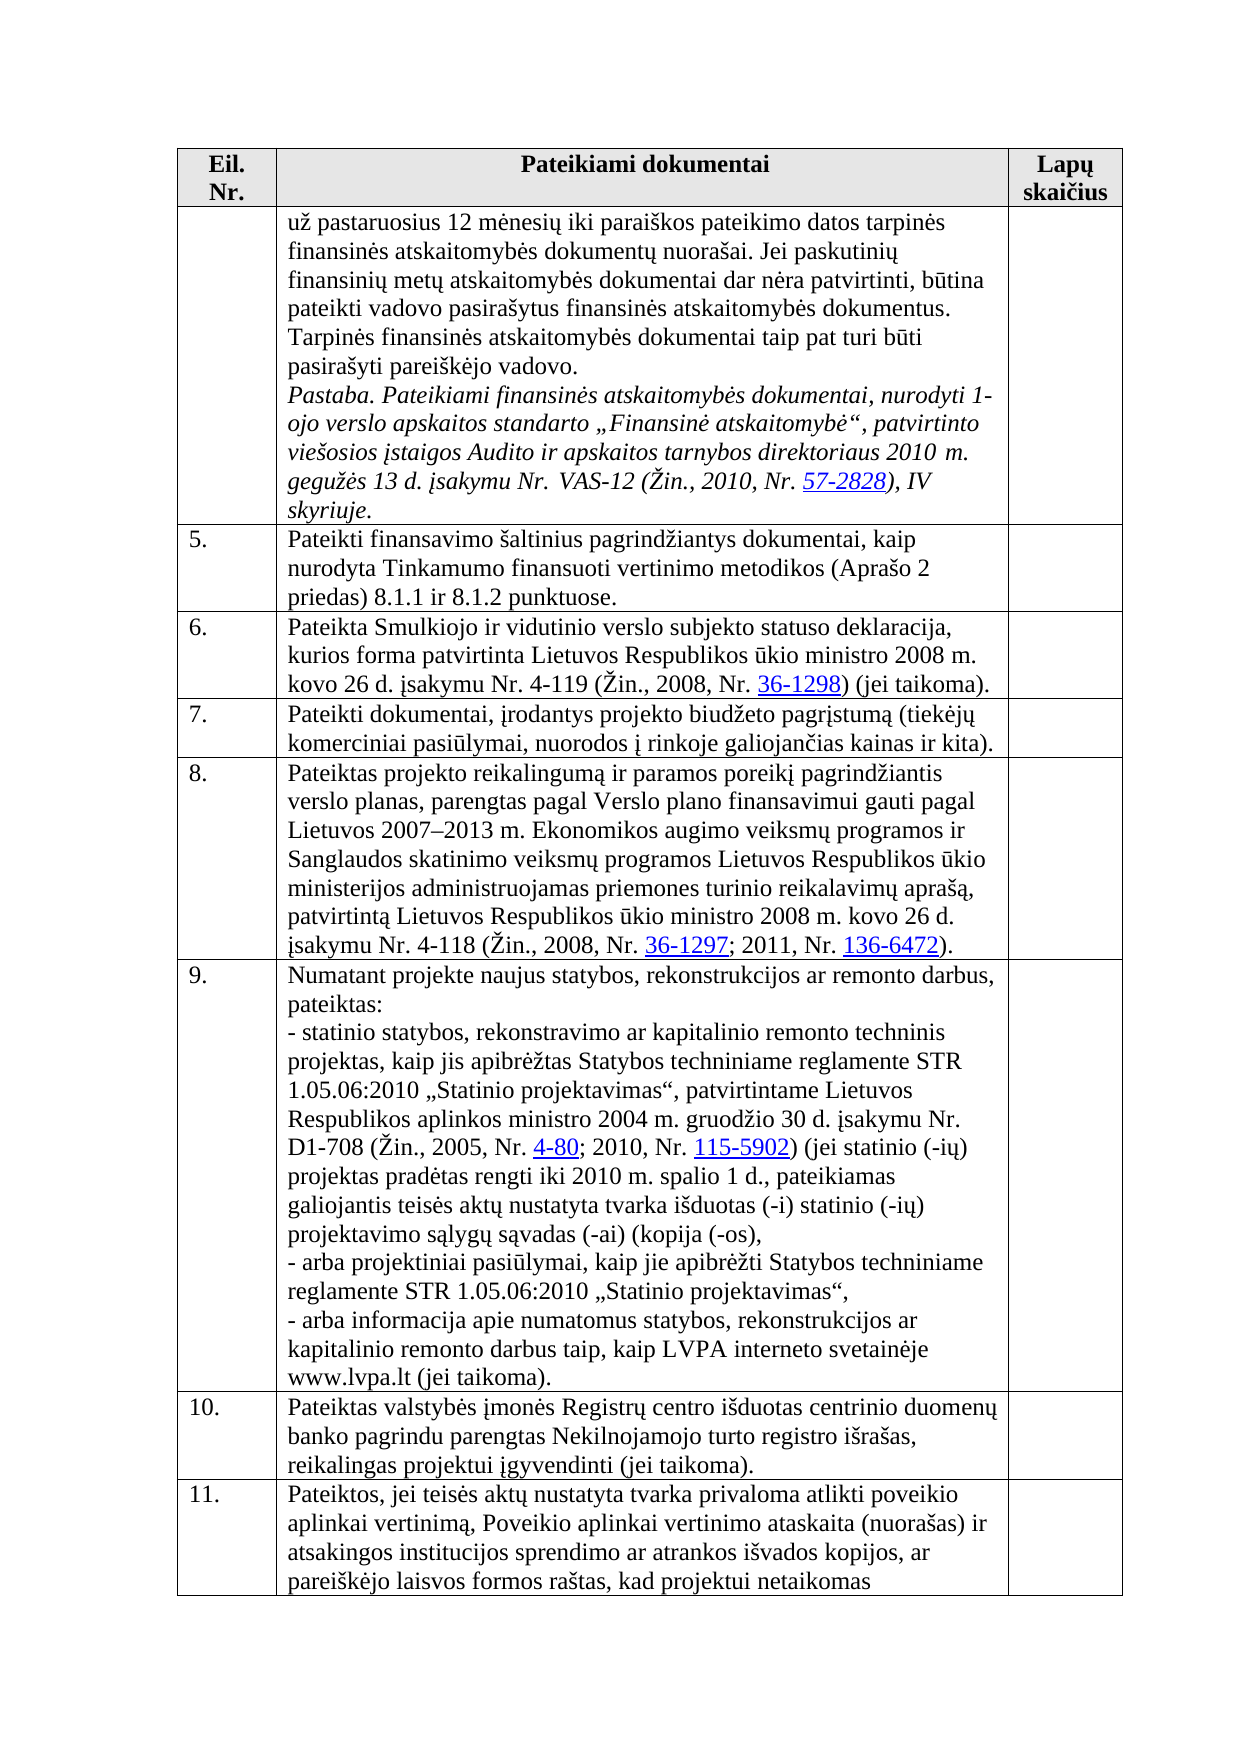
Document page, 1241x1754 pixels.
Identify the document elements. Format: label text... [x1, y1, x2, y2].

table_cell Pateikti finansavimo šaltinius pagrindžiantys dokumentai, kaip nurodyta Tinkamumo finansuoti vertinimo metodikos (Aprašo 2 priedas) 8.1.1 ir 8.1.2 punktuose. [277, 525, 1008, 611]
table_cell Pateikti dokumentai, įrodantys projekto biudžeto pagrįstumą (tiekėjų komerciniai pasiūlymai, nuorodos į rinkoje galiojančias kainas ir kita). [277, 699, 1008, 757]
table_cell Pateiktos, jei teisės aktų nustatyta tvarka privaloma atlikti poveikio aplinkai vertinimą, Poveikio aplinkai vertinimo ataskaita (nuorašas) ir atsakingos institucijos sprendimo ar atrankos išvados kopijos, ar pareiškėjo laisvos formos raštas, kad projektui netaikomas [277, 1480, 1008, 1594]
table_cell [1009, 699, 1122, 757]
table_cell 5. [178, 525, 276, 611]
table_cell 6. [178, 612, 276, 698]
table_cell 10. [178, 1392, 276, 1478]
table_cell 11. [178, 1480, 276, 1594]
table_header Lapų skaičius [1009, 149, 1122, 206]
table_cell [1009, 207, 1122, 523]
table_cell 8. [178, 758, 276, 959]
table_header Eil. Nr. [178, 149, 276, 206]
table_cell [1009, 525, 1122, 611]
table_cell [1009, 960, 1122, 1391]
table_cell 9. [178, 960, 276, 1391]
table_cell [1009, 1480, 1122, 1594]
table_cell [1009, 758, 1122, 959]
table_cell 7. [178, 699, 276, 757]
table_cell [178, 207, 276, 523]
table_cell [1009, 1392, 1122, 1478]
table_header Pateikiami dokumentai [277, 149, 1008, 206]
table_cell [1009, 612, 1122, 698]
table_cell už pastaruosius 12 mėnesių iki paraiškos pateikimo datos tarpinės finansinės atskaitomybės dokumentų nuorašai. Jei paskutinių finansinių metų atskaitomybės dokumentai dar nėra patvirtinti, būtina pateikti vadovo pasirašytus finansinės atskaitomybės dokumentus. Tarpinės finansinės atskaitomybės dokumentai taip pat turi būti pasirašyti pareiškėjo vadovo. Pastaba. Pateikiami finansinės atskaitomybės dokumentai, nurodyti 1-ojo verslo apskaitos standarto „Finansinė atskaitomybė“, patvirtinto viešosios įstaigos Audito ir apskaitos tarnybos direktoriaus 2010 m. gegužės 13 d. įsakymu Nr. VAS-12 (Žin., 2010, Nr. 57-2828), IV skyriuje. [277, 207, 1008, 523]
table_cell Pateiktas projekto reikalingumą ir paramos poreikį pagrindžiantis verslo planas, parengtas pagal Verslo plano finansavimui gauti pagal Lietuvos 2007–2013 m. Ekonomikos augimo veiksmų programos ir Sanglaudos skatinimo veiksmų programos Lietuvos Respublikos ūkio ministerijos administruojamas priemones turinio reikalavimų aprašą, patvirtintą Lietuvos Respublikos ūkio ministro 2008 m. kovo 26 d. įsakymu Nr. 4-118 (Žin., 2008, Nr. 36-1297; 2011, Nr. 136-6472). [277, 758, 1008, 959]
table_cell Numatant projekte naujus statybos, rekonstrukcijos ar remonto darbus, pateiktas: - statinio statybos, rekonstravimo ar kapitalinio remonto techninis projektas, kaip jis apibrėžtas Statybos techniniame reglamente STR 1.05.06:2010 „Statinio projektavimas“, patvirtintame Lietuvos Respublikos aplinkos ministro 2004 m. gruodžio 30 d. įsakymu Nr. D1-708 (Žin., 2005, Nr. 4-80; 2010, Nr. 115-5902) (jei statinio (-ių) projektas pradėtas rengti iki 2010 m. spalio 1 d., pateikiamas galiojantis teisės aktų nustatyta tvarka išduotas (-i) statinio (-ių) projektavimo sąlygų sąvadas (-ai) (kopija (-os), - arba projektiniai pasiūlymai, kaip jie apibrėžti Statybos techniniame reglamente STR 1.05.06:2010 „Statinio projektavimas“, - arba informacija apie numatomus statybos, rekonstrukcijos ar kapitalinio remonto darbus taip, kaip LVPA interneto svetainėje www.lvpa.lt (jei taikoma). [277, 960, 1008, 1391]
table_cell Pateiktas valstybės įmonės Registrų centro išduotas centrinio duomenų banko pagrindu parengtas Nekilnojamojo turto registro išrašas, reikalingas projektui įgyvendinti (jei taikoma). [277, 1392, 1008, 1478]
table_cell Pateikta Smulkiojo ir vidutinio verslo subjekto statuso deklaracija, kurios forma patvirtinta Lietuvos Respublikos ūkio ministro 2008 m. kovo 26 d. įsakymu Nr. 4-119 (Žin., 2008, Nr. 36-1298) (jei taikoma). [277, 612, 1008, 698]
